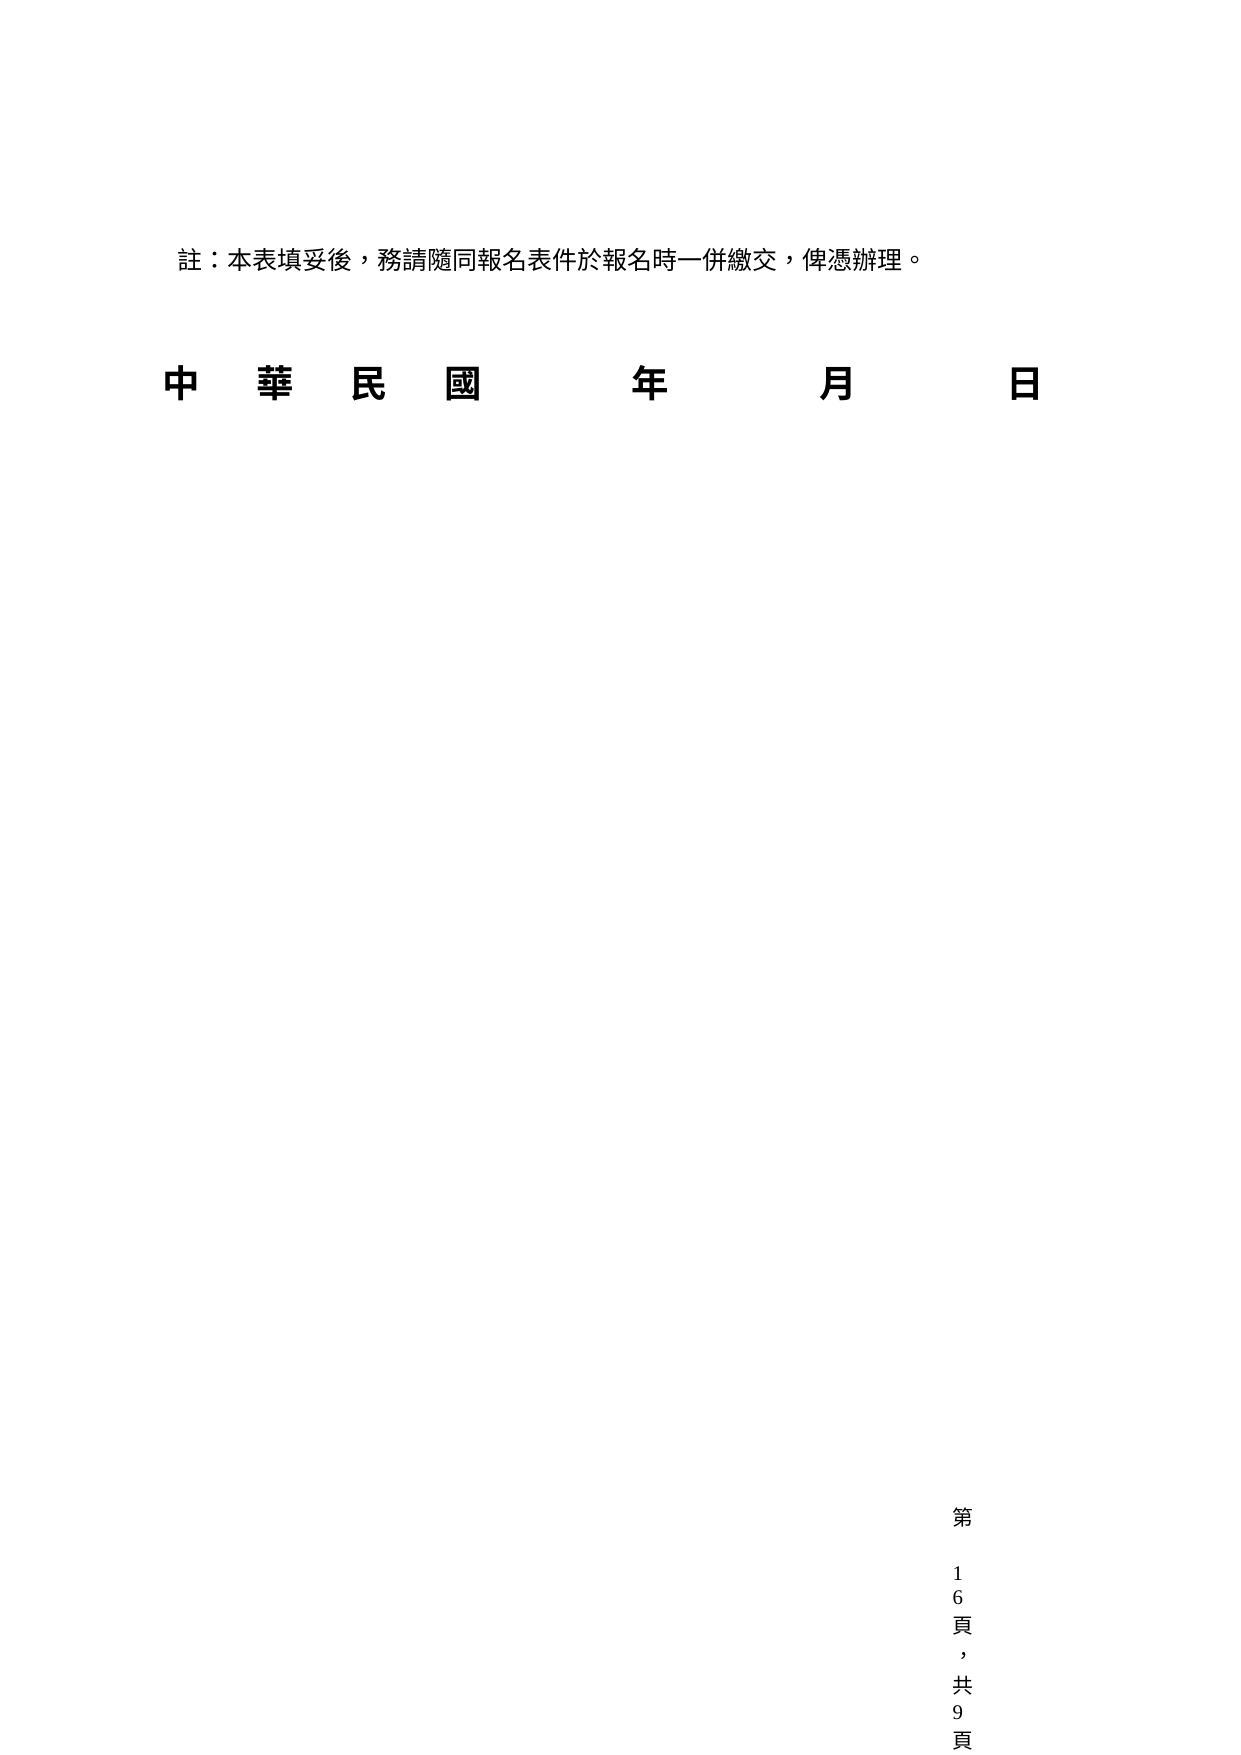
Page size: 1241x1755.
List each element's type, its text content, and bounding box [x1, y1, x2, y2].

text 中 華 民 國 年 月 日 [106, 339, 1134, 402]
text 註：本表填妥後，務請隨同報名表件於報名時一併繳交，俾憑辦理。 [127, 240, 1134, 277]
